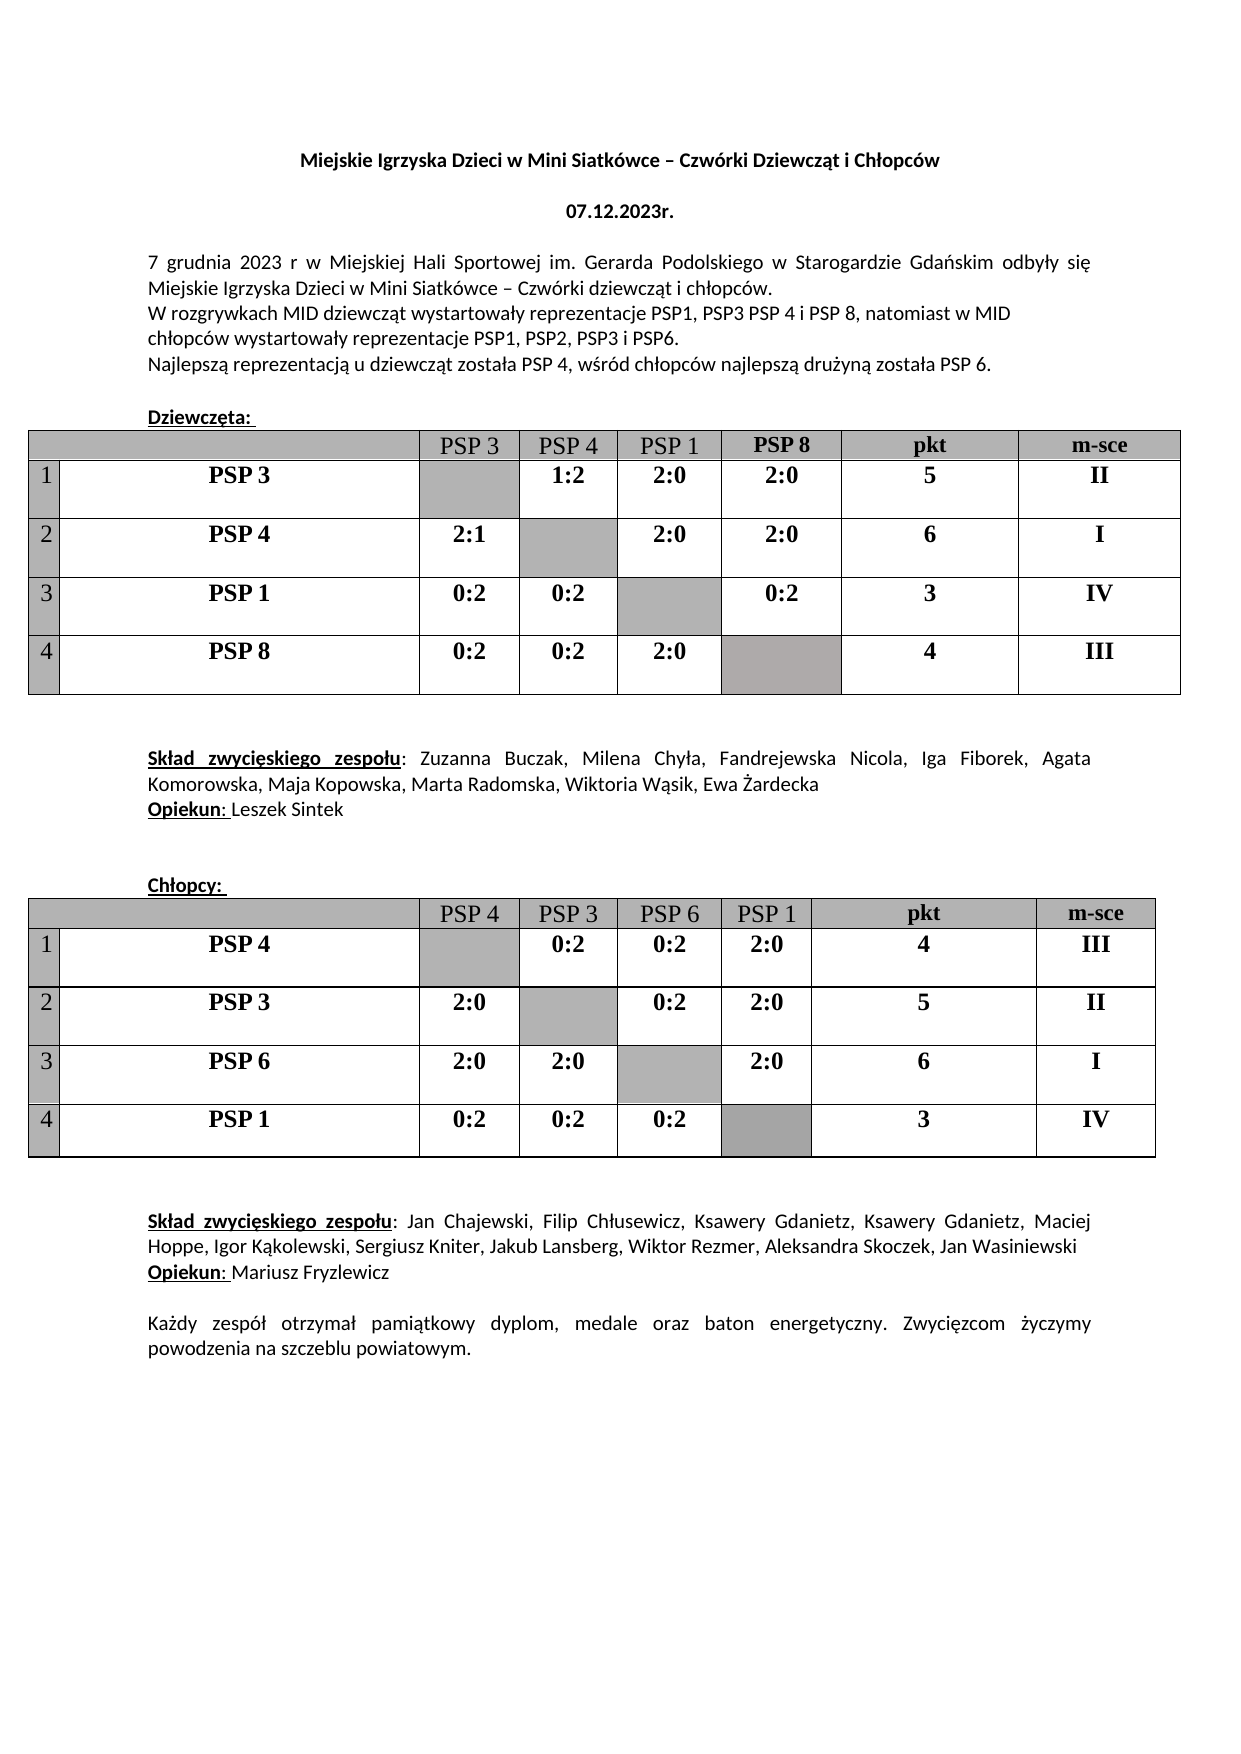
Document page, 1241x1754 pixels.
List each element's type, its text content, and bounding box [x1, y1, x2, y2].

table_cell 5 [812, 988, 1036, 1045]
table_header [29, 899, 419, 928]
table_cell PSP 1 [60, 578, 419, 635]
table_cell 0:2 [520, 1105, 617, 1156]
table_cell IV [1037, 1105, 1155, 1156]
table_header PSP 1 [618, 431, 721, 459]
table_header PSP 8 [722, 431, 841, 459]
table_cell 0:2 [520, 929, 617, 986]
text W rozgrywkach MID dziewcząt wystartowały reprezentacje PSP1, PSP3 PSP 4 i PSP 8, natomiast w MID [148, 300, 1093, 326]
table_cell 4 [29, 1105, 59, 1156]
table_cell [520, 988, 617, 1045]
table_header pkt [842, 431, 1018, 459]
table_header PSP 3 [420, 431, 519, 459]
table_cell PSP 3 [60, 988, 419, 1045]
table_cell [722, 636, 841, 694]
table_cell II [1037, 988, 1155, 1045]
table_cell 2:0 [520, 1046, 617, 1103]
table_cell [420, 461, 519, 518]
table_cell 3 [842, 578, 1018, 635]
text Dziewczęta: [148, 404, 1093, 430]
table_cell PSP 8 [60, 636, 419, 694]
text chłopców wystartowały reprezentacje PSP1, PSP2, PSP3 i PSP6. [148, 326, 1093, 351]
table_cell 0:2 [420, 1105, 519, 1156]
table_cell PSP 6 [60, 1046, 419, 1103]
table_cell 0:2 [618, 1105, 721, 1156]
table_cell PSP 1 [60, 1105, 419, 1156]
table_cell 0:2 [420, 578, 519, 635]
table_header PSP 4 [420, 899, 519, 928]
table_cell [520, 519, 617, 577]
text Każdy zespół otrzymał pamiątkowy dyplom, medale oraz baton energetyczny. Zwycięzcom życzymy powodzenia na szczeblu powiatowym. [148, 1310, 1093, 1361]
table_cell 4 [29, 636, 59, 694]
table_cell 1 [29, 929, 59, 986]
table_cell PSP 4 [60, 929, 419, 986]
table_cell IV [1019, 578, 1180, 635]
table_cell 3 [812, 1105, 1036, 1156]
table_header pkt [812, 899, 1036, 928]
text Opiekun: Mariusz Fryzlewicz [148, 1259, 1093, 1284]
table_cell [618, 1046, 721, 1103]
text Skład zwycięskiego zespołu: Jan Chajewski, Filip Chłusewicz, Ksawery Gdanietz, Ksawery Gdanietz, Maciej Hoppe, Igor Kąkolewski, Sergiusz Kniter, Jakub Lansberg, Wiktor Rezmer, Aleksandra Skoczek, Jan Wasiniewski [148, 1208, 1093, 1259]
table_cell 0:2 [520, 636, 617, 694]
table_cell 2:0 [722, 519, 841, 577]
table_cell 2:0 [420, 988, 519, 1045]
table_cell [420, 929, 519, 986]
table_header PSP 3 [520, 899, 617, 928]
text Miejskie Igrzyska Dzieci w Mini Siatkówce – Czwórki Dziewcząt i Chłopców [148, 148, 1093, 173]
table_header PSP 1 [722, 899, 811, 928]
table_cell 2:0 [420, 1046, 519, 1103]
table_header m-sce [1019, 431, 1180, 459]
table_cell 4 [812, 929, 1036, 986]
table_cell I [1019, 519, 1180, 577]
table_cell 0:2 [618, 988, 721, 1045]
table_header PSP 4 [520, 431, 617, 459]
table_cell 4 [842, 636, 1018, 694]
table_cell 2:0 [618, 519, 721, 577]
table_cell 5 [842, 461, 1018, 518]
text Najlepszą reprezentacją u dziewcząt została PSP 4, wśród chłopców najlepszą drużyną została PSP 6. [148, 351, 1093, 376]
table_cell III [1037, 929, 1155, 986]
table_cell 2 [29, 988, 59, 1045]
table_header PSP 6 [618, 899, 721, 928]
table_cell III [1019, 636, 1180, 694]
table_cell II [1019, 461, 1180, 518]
table_cell 2:0 [722, 929, 811, 986]
text Chłopcy: [148, 873, 1093, 898]
table_cell 6 [812, 1046, 1036, 1103]
table_cell 3 [29, 1046, 59, 1103]
table_cell 2:0 [618, 461, 721, 518]
table_cell 6 [842, 519, 1018, 577]
text Skład zwycięskiego zespołu: Zuzanna Buczak, Milena Chyła, Fandrejewska Nicola, Iga Fiborek, Agata Komorowska, Maja Kopowska, Marta Radomska, Wiktoria Wąsik, Ewa Żardecka [148, 746, 1093, 796]
table_cell 2:0 [722, 988, 811, 1045]
table_header [29, 431, 419, 459]
text 07.12.2023r. [148, 198, 1093, 224]
table_header m-sce [1037, 899, 1155, 928]
table_cell 2:0 [618, 636, 721, 694]
table_cell 2:0 [722, 461, 841, 518]
table_cell 0:2 [618, 929, 721, 986]
table_cell 2:1 [420, 519, 519, 577]
table_cell I [1037, 1046, 1155, 1103]
table_cell [618, 578, 721, 635]
table_cell [722, 1105, 811, 1156]
table_cell 0:2 [520, 578, 617, 635]
text Opiekun: Leszek Sintek [148, 796, 1093, 822]
table_cell 1 [29, 461, 59, 518]
table_cell 2 [29, 519, 59, 577]
table_cell 2:0 [722, 1046, 811, 1103]
table_cell 1:2 [520, 461, 617, 518]
table_cell PSP 4 [60, 519, 419, 577]
table_cell PSP 3 [60, 461, 419, 518]
table_cell 0:2 [722, 578, 841, 635]
text 7 grudnia 2023 r w Miejskiej Hali Sportowej im. Gerarda Podolskiego w Starogardzie Gdańskim odbyły się Miejskie Igrzyska Dzieci w Mini Siatkówce – Czwórki dziewcząt i chłopców. [148, 249, 1093, 300]
table_cell 0:2 [420, 636, 519, 694]
table_cell 3 [29, 578, 59, 635]
